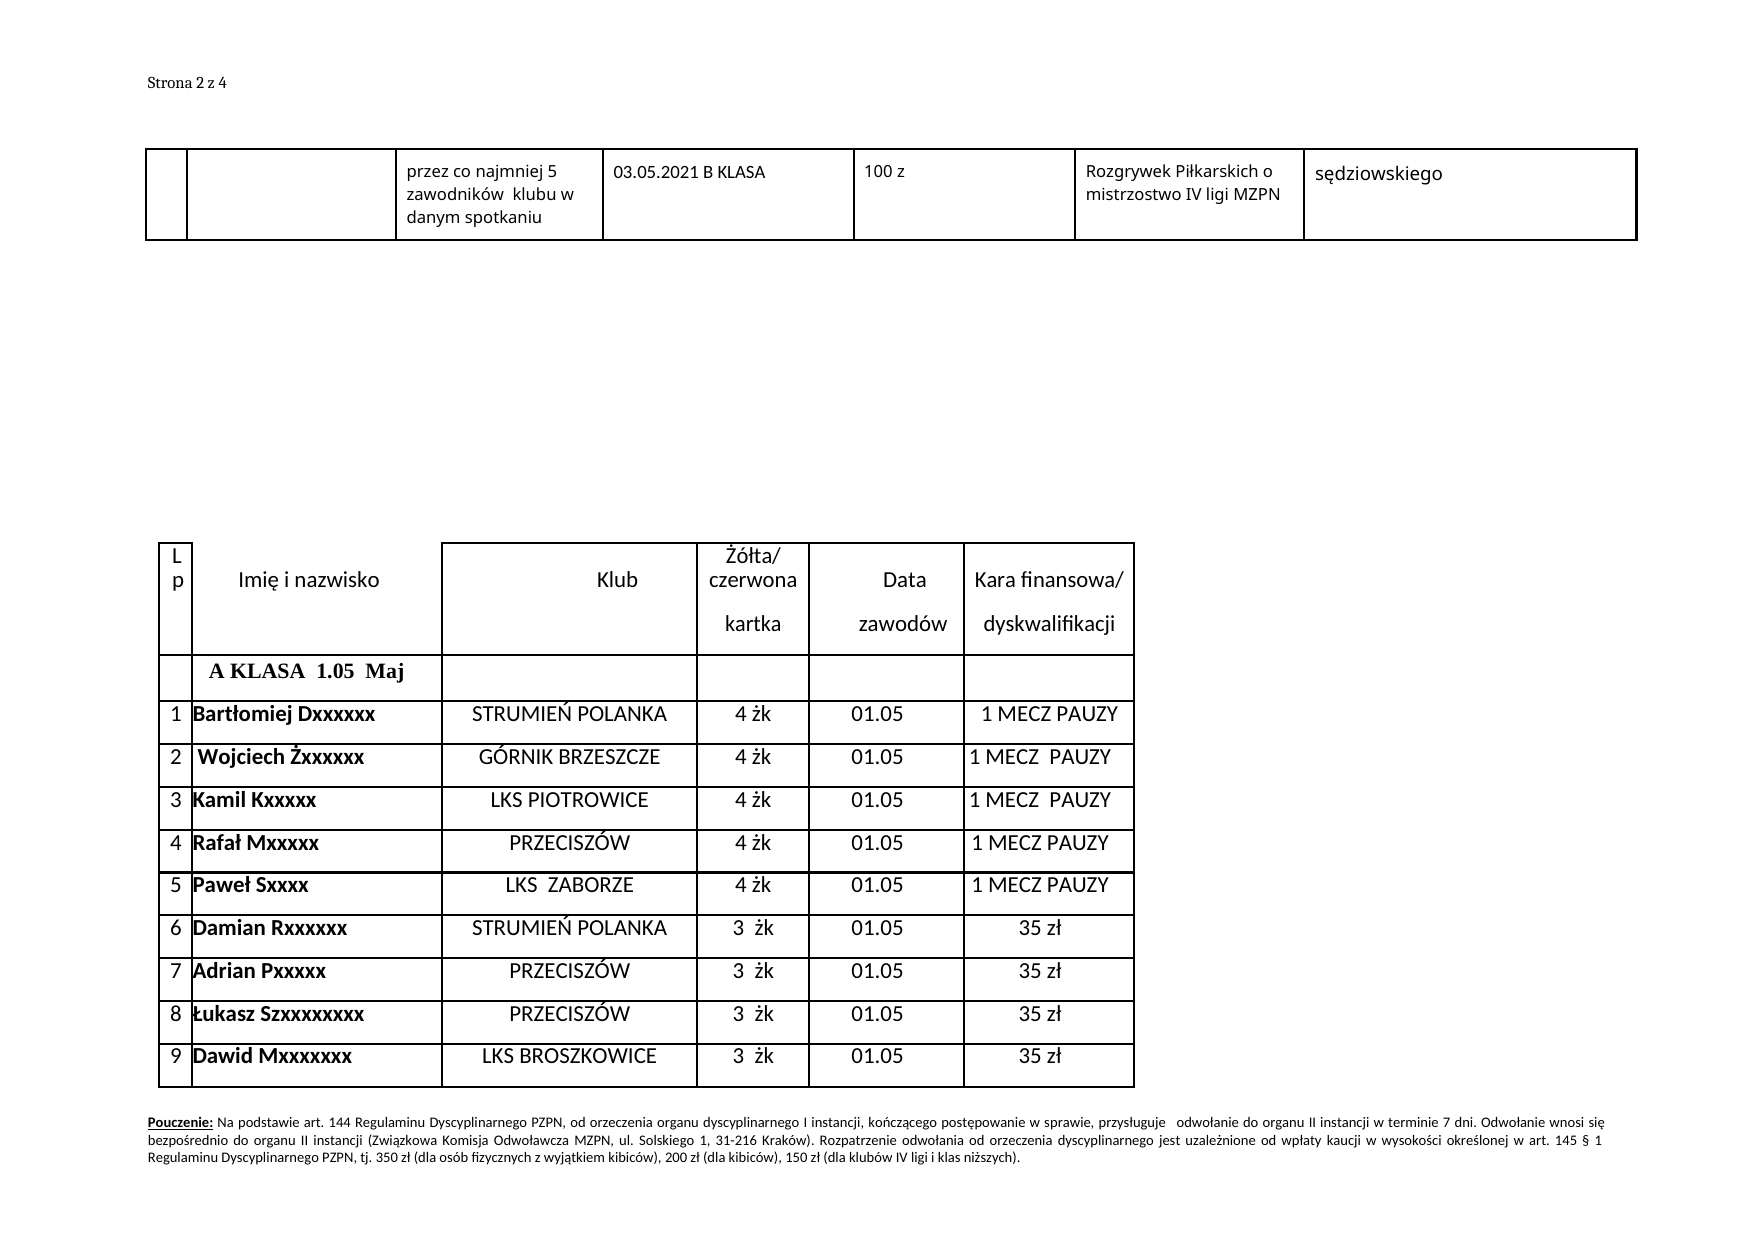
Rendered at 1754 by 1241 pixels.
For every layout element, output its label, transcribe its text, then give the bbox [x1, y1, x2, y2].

table_cell sędziowskiego [1305, 150, 1635, 239]
table_cell 35 zł [965, 1045, 1133, 1086]
table_cell 4 żk [698, 874, 808, 914]
table_cell PRZECISZÓW [443, 831, 696, 871]
table_cell [965, 656, 1133, 700]
table_cell 01.05 [810, 788, 963, 829]
table_cell LKS BROSZKOWICE [443, 1045, 696, 1086]
table_cell 5 [160, 874, 191, 914]
table_cell 4 [160, 831, 191, 871]
table_cell 100 z [855, 150, 1074, 239]
table_cell [698, 656, 808, 700]
table_cell STRUMIEŃ POLANKA [443, 916, 696, 957]
table_cell 4 żk [698, 831, 808, 871]
table_cell PRZECISZÓW [443, 1002, 696, 1043]
table_cell kartka [698, 609, 808, 653]
table_cell 01.05 [810, 874, 963, 914]
table_cell STRUMIEŃ POLANKA [443, 702, 696, 743]
table_cell Kamil Kxxxxx [193, 788, 441, 829]
table_cell [160, 609, 191, 653]
table_cell [443, 609, 696, 653]
table_header Lp [160, 544, 191, 609]
table_cell 2 [160, 745, 191, 786]
table_cell 35 zł [965, 1002, 1133, 1043]
table_header Klub [443, 544, 696, 609]
table_cell Rozgrywek Piłkarskich o mistrzostwo IV ligi MZPN [1076, 150, 1303, 239]
table_cell 01.05 [810, 1002, 963, 1043]
table_cell 01.05 [810, 916, 963, 957]
table_cell 1 [160, 702, 191, 743]
table_cell Damian Rxxxxxx [193, 916, 441, 957]
table_cell Paweł Sxxxx [193, 874, 441, 914]
table_cell 6 [160, 916, 191, 957]
table_cell GÓRNIK BRZESZCZE [443, 745, 696, 786]
table_cell 1 MECZ PAUZY [965, 874, 1133, 914]
table_cell Dawid Mxxxxxxx [193, 1045, 441, 1086]
table_cell zawodów [810, 609, 963, 653]
table_cell 3 żk [698, 959, 808, 1000]
table_cell 1 MECZ PAUZY [965, 702, 1133, 743]
table_cell Adrian Pxxxxx [193, 959, 441, 1000]
table_cell Bartłomiej Dxxxxxx [193, 702, 441, 743]
table_cell 35 zł [965, 959, 1133, 1000]
table_cell Wojciech Żxxxxxx [193, 745, 441, 786]
table_cell [160, 656, 191, 700]
table_cell [193, 609, 441, 653]
table_cell 01.05 [810, 1045, 963, 1086]
table_cell 3 żk [698, 1045, 808, 1086]
table_cell 9 [160, 1045, 191, 1086]
table_cell 4 żk [698, 788, 808, 829]
table_cell 01.05 [810, 702, 963, 743]
table_cell PRZECISZÓW [443, 959, 696, 1000]
table_cell 1 MECZ PAUZY [965, 745, 1133, 786]
table_cell 35 zł [965, 916, 1133, 957]
table_cell 8 [160, 1002, 191, 1043]
table_cell przez co najmniej 5 zawodników klubu w danym spotkaniu [397, 150, 602, 239]
table_cell 1 MECZ PAUZY [965, 831, 1133, 871]
table_cell 01.05 [810, 959, 963, 1000]
table_cell dyskwalifikacji [965, 609, 1133, 653]
table_cell 3 żk [698, 916, 808, 957]
table_cell LKS PIOTROWICE [443, 788, 696, 829]
table_cell 01.05 [810, 831, 963, 871]
table_cell A KLASA 1.05 Maj [193, 656, 441, 700]
table_cell [147, 150, 186, 239]
table_header Imię i nazwisko [193, 542, 441, 609]
table_cell LKS ZABORZE [443, 874, 696, 914]
table_cell 4 żk [698, 702, 808, 743]
table_cell [443, 656, 696, 700]
table_cell 4 żk [698, 745, 808, 786]
table_cell 03.05.2021 B KLASA [604, 150, 853, 239]
table_cell 1 MECZ PAUZY [965, 788, 1133, 829]
table_cell 3 żk [698, 1002, 808, 1043]
table_cell [810, 656, 963, 700]
table_header Kara finansowa/ [965, 544, 1133, 609]
table_cell Łukasz Szxxxxxxxx [193, 1002, 441, 1043]
table_header Żółta/czerwona [698, 544, 808, 609]
table_header Data [810, 544, 963, 609]
table_cell 01.05 [810, 745, 963, 786]
table_cell Rafał Mxxxxx [193, 831, 441, 871]
table_cell 3 [160, 788, 191, 829]
table_cell 7 [160, 959, 191, 1000]
table_cell [188, 150, 395, 239]
